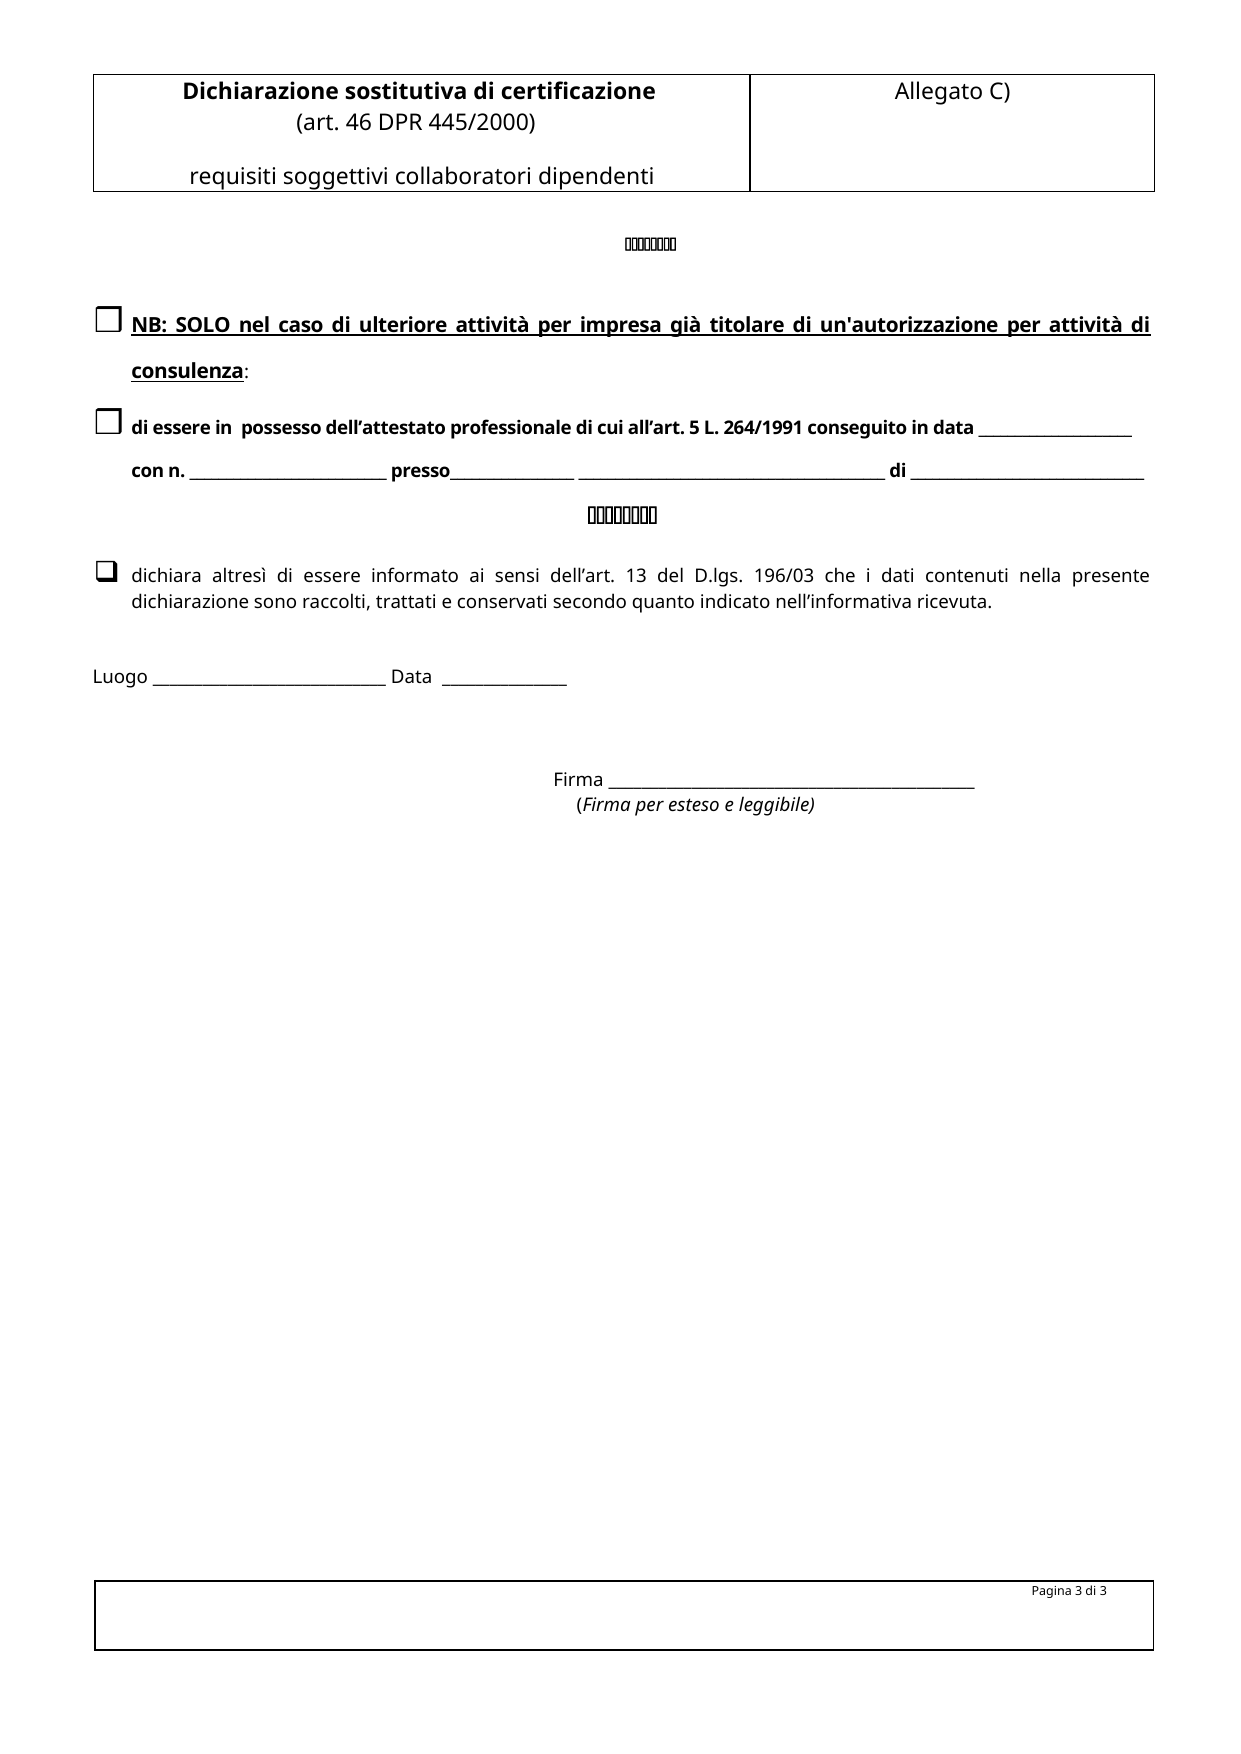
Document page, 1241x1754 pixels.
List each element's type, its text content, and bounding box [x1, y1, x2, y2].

text Firma ____________________________________________ [89, 766, 1152, 791]
list di essere in possesso dell’attestato professionale di cui all’art. 5 L. 264/1991 conseguito in data _____________________ con n. ___________________________ presso_________________ __________________________________________ di ________________________________ [94, 399, 1152, 483]
list NB: SOLO nel caso di ulteriore attività per impresa già titolare di un'autorizzazione per attività di consulenza: [94, 297, 1152, 385]
list  [94, 221, 1152, 254]
text (Firma per esteso e leggibile) [79, 791, 1152, 817]
list dichiara altresì di essere informato ai sensi dell’art. 13 del D.lgs. 196/03 che i dati contenuti nella presente dichiarazione sono raccolti, trattati e conservati secondo quanto indicato nell’informativa ricevuta. [94, 562, 1152, 614]
text  [94, 496, 1152, 529]
text Luogo ____________________________ Data _______________ [92, 664, 1152, 689]
